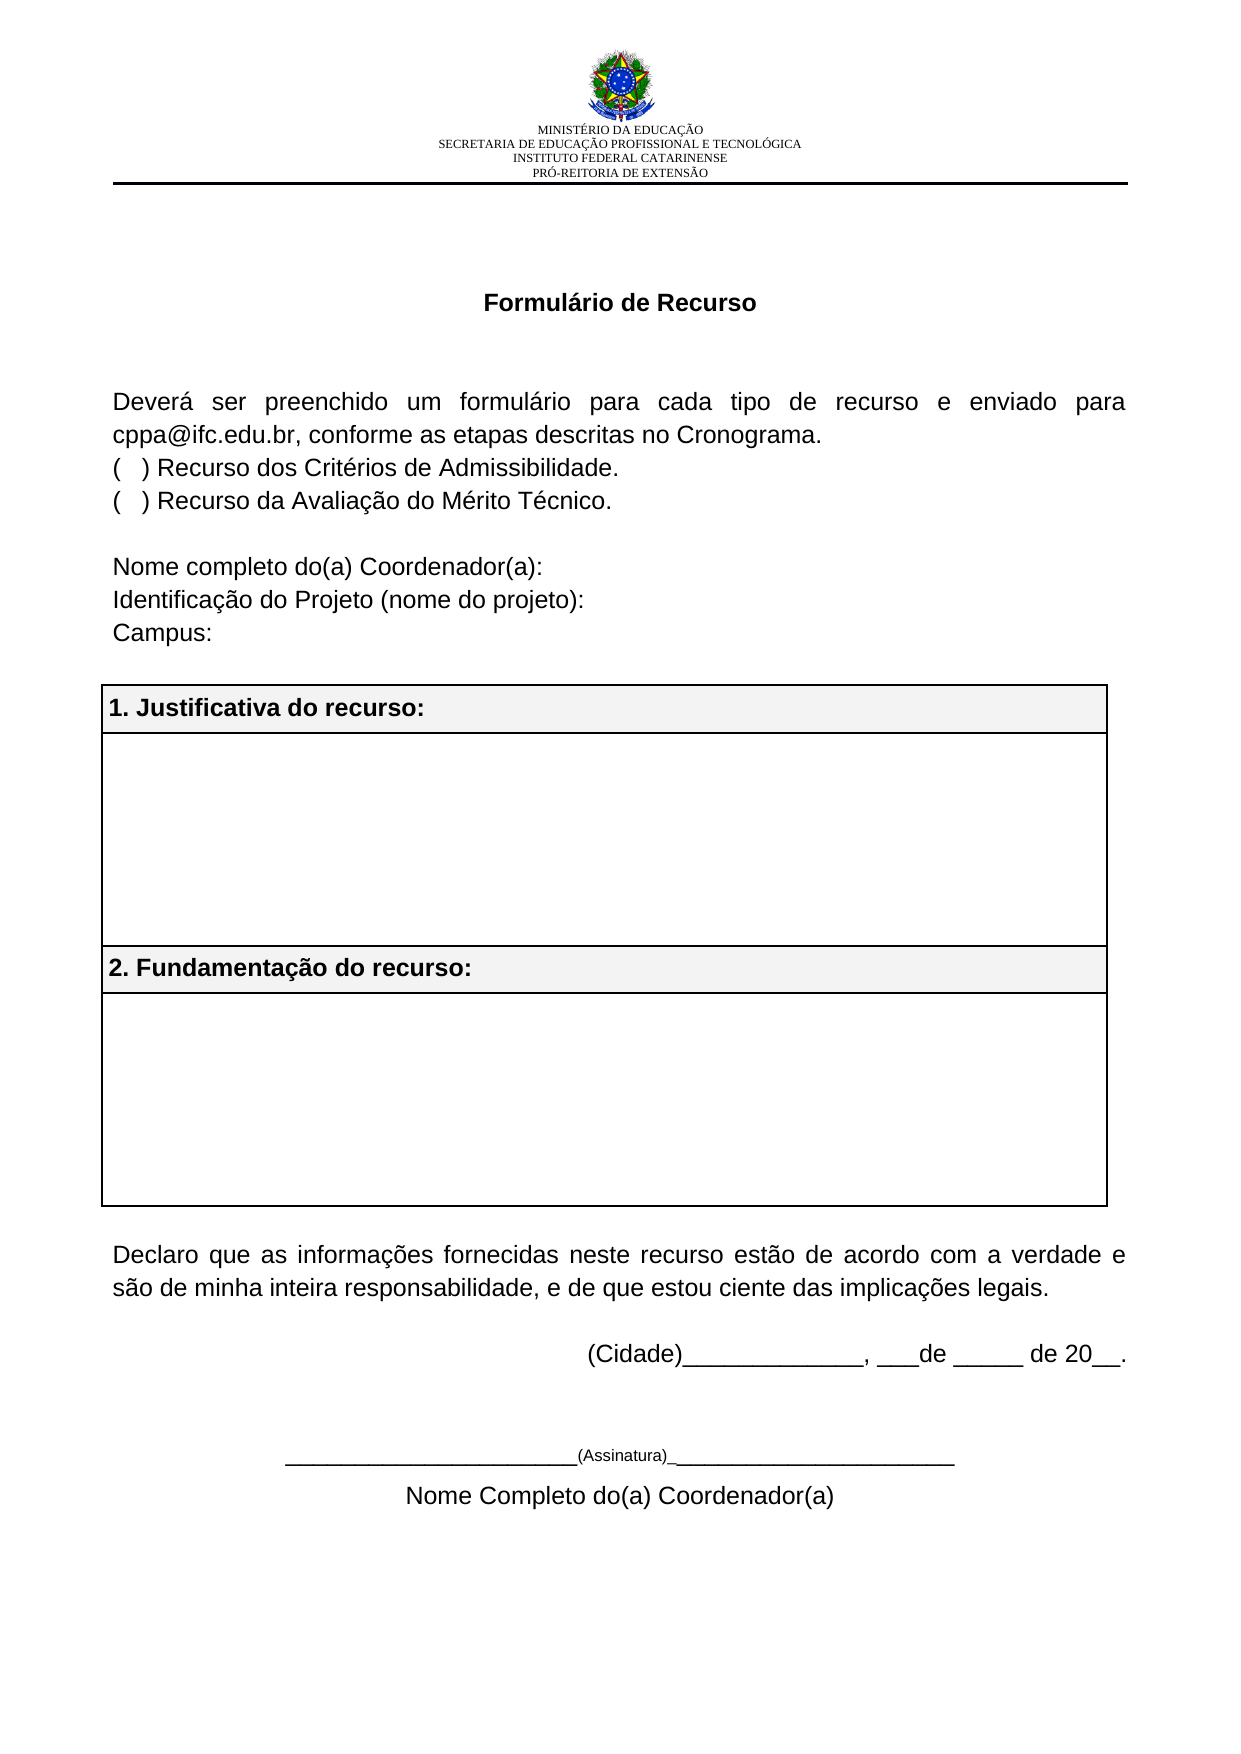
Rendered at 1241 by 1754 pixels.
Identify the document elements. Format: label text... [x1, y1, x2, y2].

text _____________________(Assinatura)_____________________ [112, 1438, 1128, 1467]
text Campus: [112, 618, 1128, 647]
table_cell [103, 994, 1106, 1205]
table_cell 2. Fundamentação do recurso: [103, 947, 1106, 992]
text Nome Completo do(a) Coordenador(a) [112, 1481, 1128, 1510]
text Nome completo do(a) Coordenador(a): [112, 552, 1128, 581]
text Deverá ser preenchido um formulário para cada tipo de recurso e enviado para cppa@ifc.edu.br, conforme as etapas descritas no Cronograma. [112, 387, 1128, 449]
text ( ) Recurso da Avaliação do Mérito Técnico. [112, 486, 1128, 515]
picture [584, 47, 657, 123]
text (Cidade)_____________, ___de _____ de 20__. [112, 1339, 1128, 1368]
text Identificação do Projeto (nome do projeto): [112, 585, 1128, 614]
text ( ) Recurso dos Critérios de Admissibilidade. [112, 453, 1128, 482]
table_header 1. Justificativa do recurso: [103, 686, 1106, 732]
text Declaro que as informações fornecidas neste recurso estão de acordo com a verdade e são de minha inteira responsabilidade, e de que estou ciente das implicações legais. [112, 1240, 1128, 1302]
table_cell [103, 734, 1106, 944]
text Formulário de Recurso [112, 288, 1128, 317]
